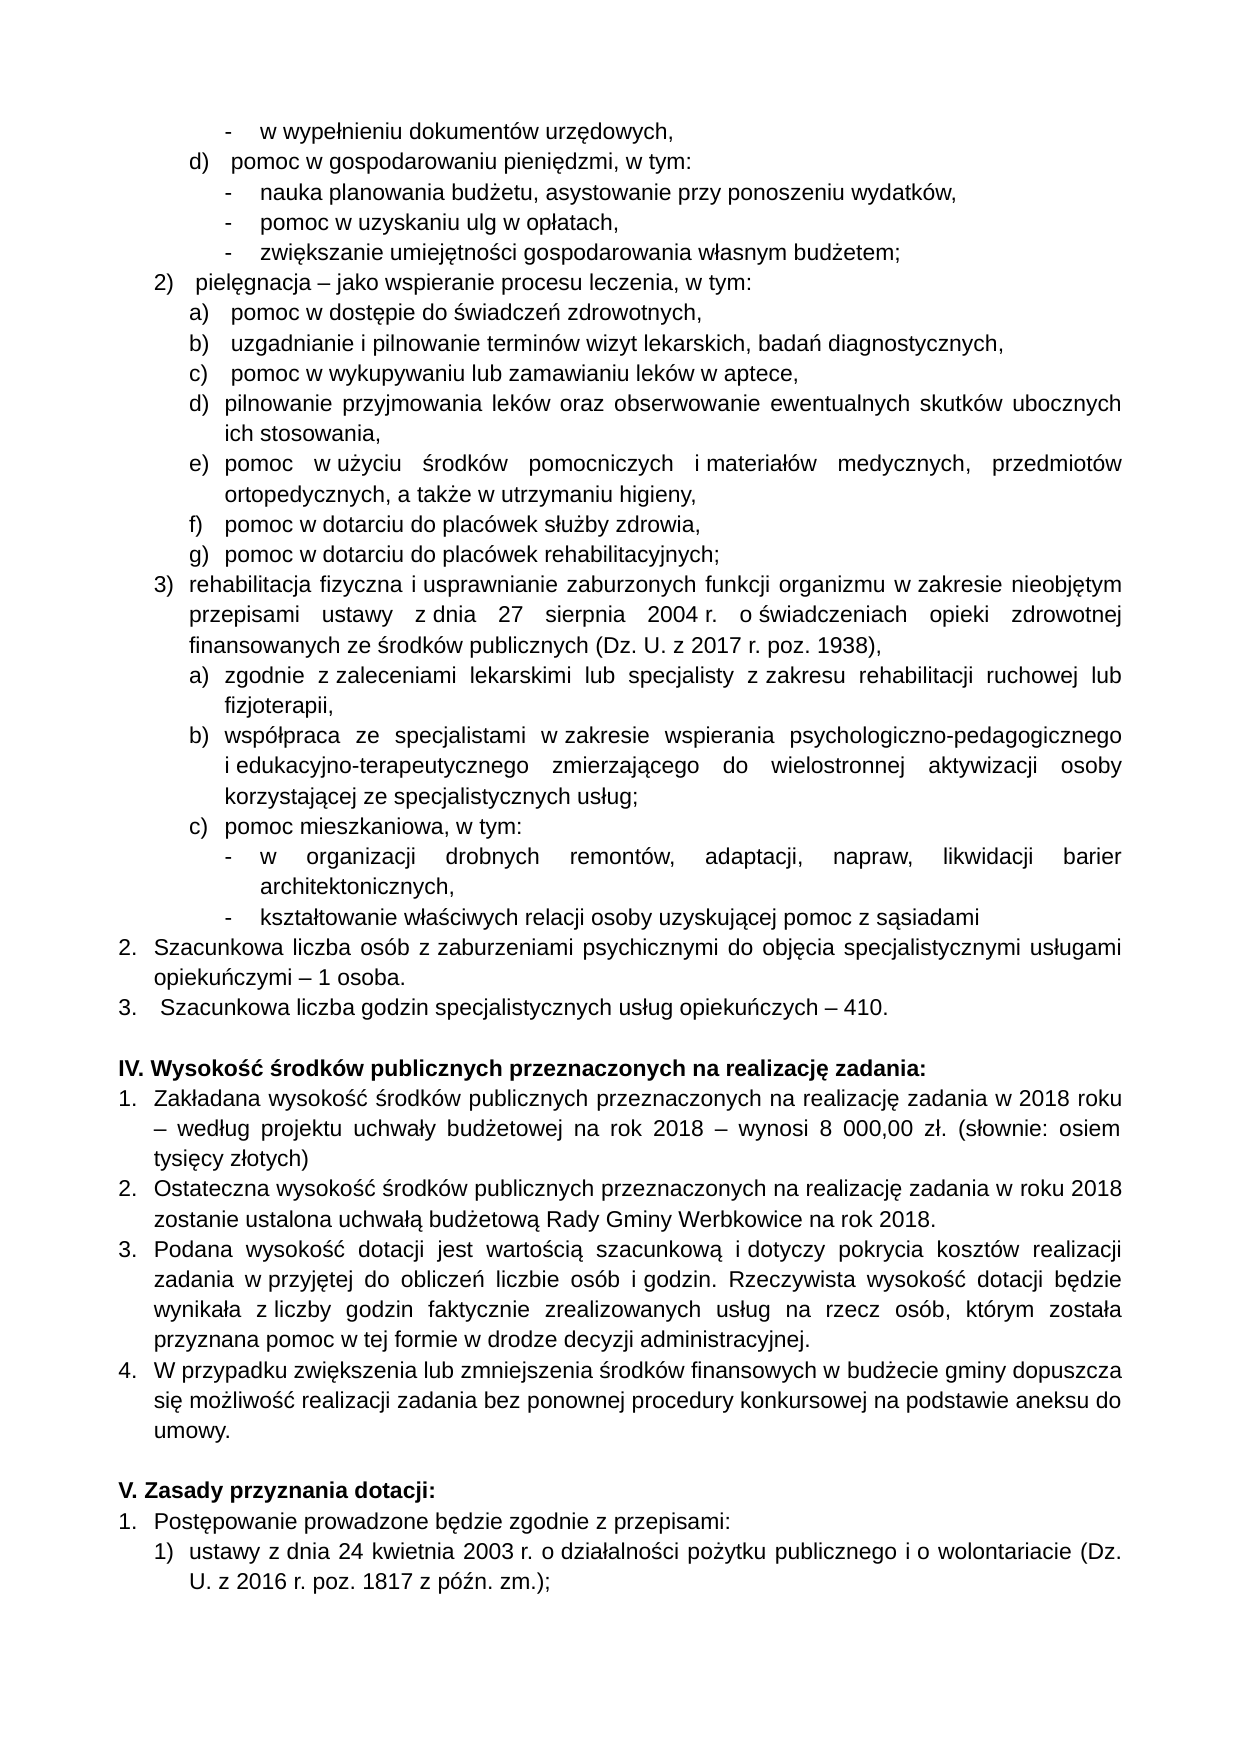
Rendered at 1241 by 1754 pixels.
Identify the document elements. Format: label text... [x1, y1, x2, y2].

subtitle zwiększanie umiejętności gospodarowania własnym budżetem; [224, 239, 1122, 265]
subtitle Podana wysokość dotacji jest wartością szacunkową i dotyczy pokrycia kosztów realizacji zadania w przyjętej do obliczeń liczbie osób i godzin. Rzeczywista wysokość dotacji będzie wynikała z liczby godzin faktycznie zrealizowanych usług na rzecz osób, którym została przyznana pomoc w tej formie w drodze decyzji administracyjnej. [118, 1236, 1122, 1353]
subtitle W przypadku zwiększenia lub zmniejszenia środków finansowych w budżecie gminy dopuszcza się możliwość realizacji zadania bez ponownej procedury konkursowej na podstawie aneksu do umowy. [118, 1357, 1122, 1443]
subtitle pomoc w gospodarowaniu pieniędzmi, w tym: [189, 148, 1122, 175]
subtitle pomoc w dotarciu do placówek rehabilitacyjnych; [189, 541, 1122, 567]
subtitle w wypełnieniu dokumentów urzędowych, [224, 118, 1122, 144]
subtitle Szacunkowa liczba godzin specjalistycznych usług opiekuńczych – 410. [118, 994, 1122, 1021]
subtitle ustawy z dnia 24 kwietnia 2003 r. o działalności pożytku publicznego i o wolontariacie (Dz. U. z 2016 r. poz. 1817 z późn. zm.); [153, 1538, 1122, 1594]
subtitle zgodnie z zaleceniami lekarskimi lub specjalisty z zakresu rehabilitacji ruchowej lub fizjoterapii, [189, 662, 1122, 718]
subtitle pomoc mieszkaniowa, w tym: [189, 813, 1122, 839]
subtitle Postępowanie prowadzone będzie zgodnie z przepisami: [118, 1508, 1122, 1534]
subtitle pomoc w dotarciu do placówek służby zdrowia, [189, 511, 1122, 537]
subtitle współpraca ze specjalistami w zakresie wspierania psychologiczno-pedagogicznego i edukacyjno-terapeutycznego zmierzającego do wielostronnej aktywizacji osoby korzystającej ze specjalistycznych usług; [189, 722, 1122, 809]
subtitle pomoc w wykupywaniu lub zamawianiu leków w aptece, [189, 360, 1122, 386]
subtitle Szacunkowa liczba osób z zaburzeniami psychicznymi do objęcia specjalistycznymi usługami opiekuńczymi – 1 osoba. [118, 934, 1122, 990]
subtitle rehabilitacja fizyczna i usprawnianie zaburzonych funkcji organizmu w zakresie nieobjętym przepisami ustawy z dnia 27 sierpnia 2004 r. o świadczeniach opieki zdrowotnej finansowanych ze środków publicznych (Dz. U. z 2017 r. poz. 1938), [153, 571, 1122, 658]
subtitle Zakładana wysokość środków publicznych przeznaczonych na realizację zadania w 2018 roku – według projektu uchwały budżetowej na rok 2018 – wynosi 8 000,00 zł. (słownie: osiem tysięcy złotych) [118, 1085, 1122, 1172]
list IV. Wysokość środków publicznych przeznaczonych na realizację zadania: [118, 1054, 1122, 1081]
subtitle kształtowanie właściwych relacji osoby uzyskującej pomoc z sąsiadami [224, 903, 1122, 930]
subtitle nauka planowania budżetu, asystowanie przy ponoszeniu wydatków, [224, 178, 1122, 205]
subtitle pomoc w użyciu środków pomocniczych i materiałów medycznych, przedmiotów ortopedycznych, a także w utrzymaniu higieny, [189, 450, 1122, 507]
list V. Zasady przyznania dotacji: [118, 1477, 1122, 1504]
subtitle Ostateczna wysokość środków publicznych przeznaczonych na realizację zadania w roku 2018 zostanie ustalona uchwałą budżetową Rady Gminy Werbkowice na rok 2018. [118, 1175, 1122, 1232]
subtitle pilnowanie przyjmowania leków oraz obserwowanie ewentualnych skutków ubocznych ich stosowania, [189, 390, 1122, 447]
subtitle uzgadnianie i pilnowanie terminów wizyt lekarskich, badań diagnostycznych, [189, 329, 1122, 356]
subtitle pomoc w dostępie do świadczeń zdrowotnych, [189, 299, 1122, 326]
subtitle pielęgnacja – jako wspieranie procesu leczenia, w tym: [153, 269, 1122, 296]
subtitle pomoc w uzyskaniu ulg w opłatach, [224, 209, 1122, 235]
subtitle w organizacji drobnych remontów, adaptacji, napraw, likwidacji barier architektonicznych, [224, 843, 1122, 900]
